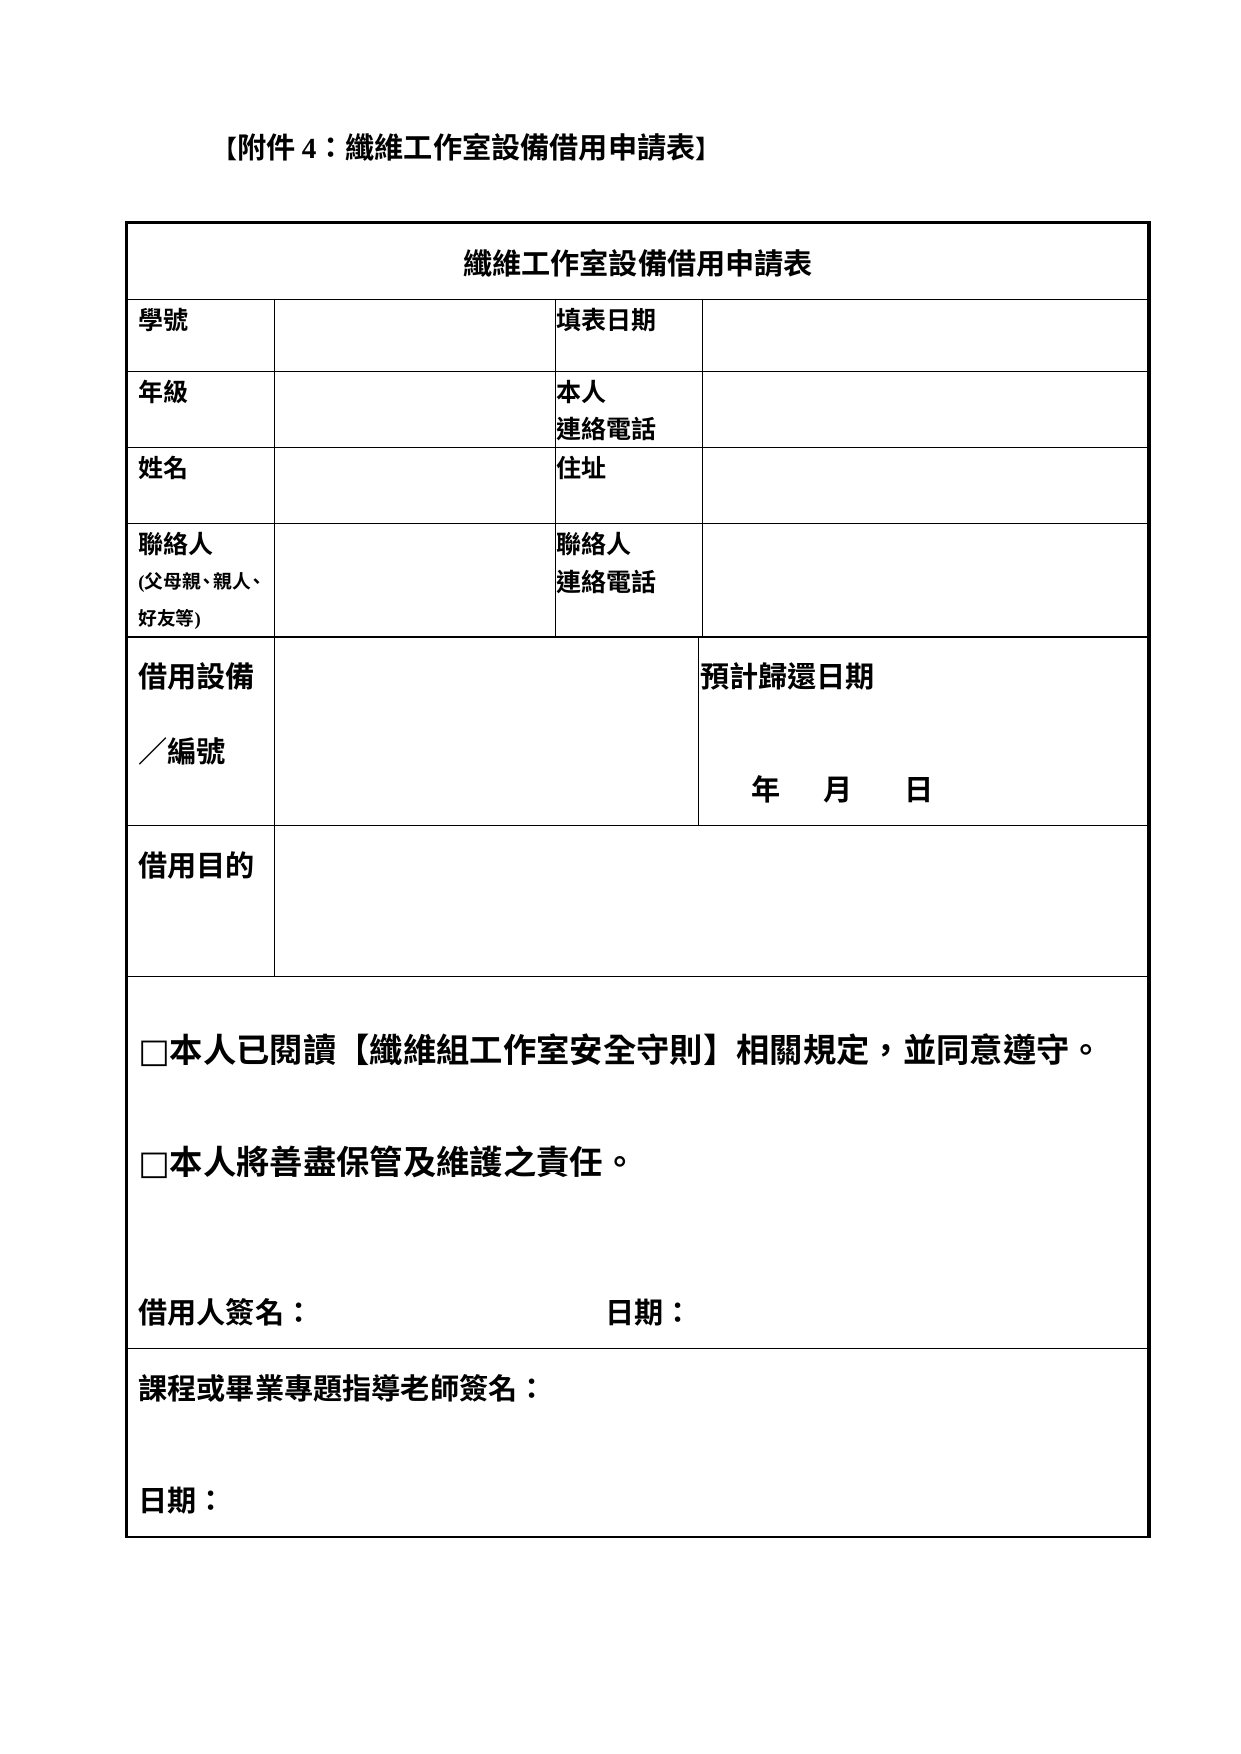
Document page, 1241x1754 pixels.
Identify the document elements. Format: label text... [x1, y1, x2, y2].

table_cell [275, 638, 698, 825]
table_cell 聯絡人 連絡電話 [556, 524, 702, 636]
table_cell 借用目的 [128, 826, 274, 976]
text 【附件4：纖維工作室設備借用申請表】 [212, 108, 1106, 183]
table_cell 本人 連絡電話 [556, 372, 702, 447]
table_cell 借用設備／編號 [128, 638, 274, 825]
table_cell □本人已閱讀【纖維組工作室安全守則】相關規定，並同意遵守。 □本人將善盡保管及維護之責任。 借用人簽名： 日期： [128, 977, 1147, 1348]
table_cell [703, 300, 1147, 371]
table_cell 預計歸還日期 年 月 日 [699, 638, 1147, 825]
table_cell [703, 372, 1147, 447]
table_cell 學號 [128, 300, 274, 371]
table_cell [275, 372, 555, 447]
table_cell [275, 826, 1147, 976]
table_cell 課程或畢業專題指導老師簽名： 日期： [128, 1349, 1147, 1536]
table_cell [275, 448, 555, 523]
table_cell [703, 524, 1147, 636]
table_cell 住址 [556, 448, 702, 523]
table_cell [275, 300, 555, 371]
table_cell 姓名 [128, 448, 274, 523]
table_cell 年級 [128, 372, 274, 447]
table_cell 聯絡人 (父母親、親人、好友等) [128, 524, 274, 636]
table_header 纖維工作室設備借用申請表 [128, 224, 1147, 299]
table_cell [703, 448, 1147, 523]
table_cell [275, 524, 555, 636]
table_cell 填表日期 [556, 300, 702, 371]
